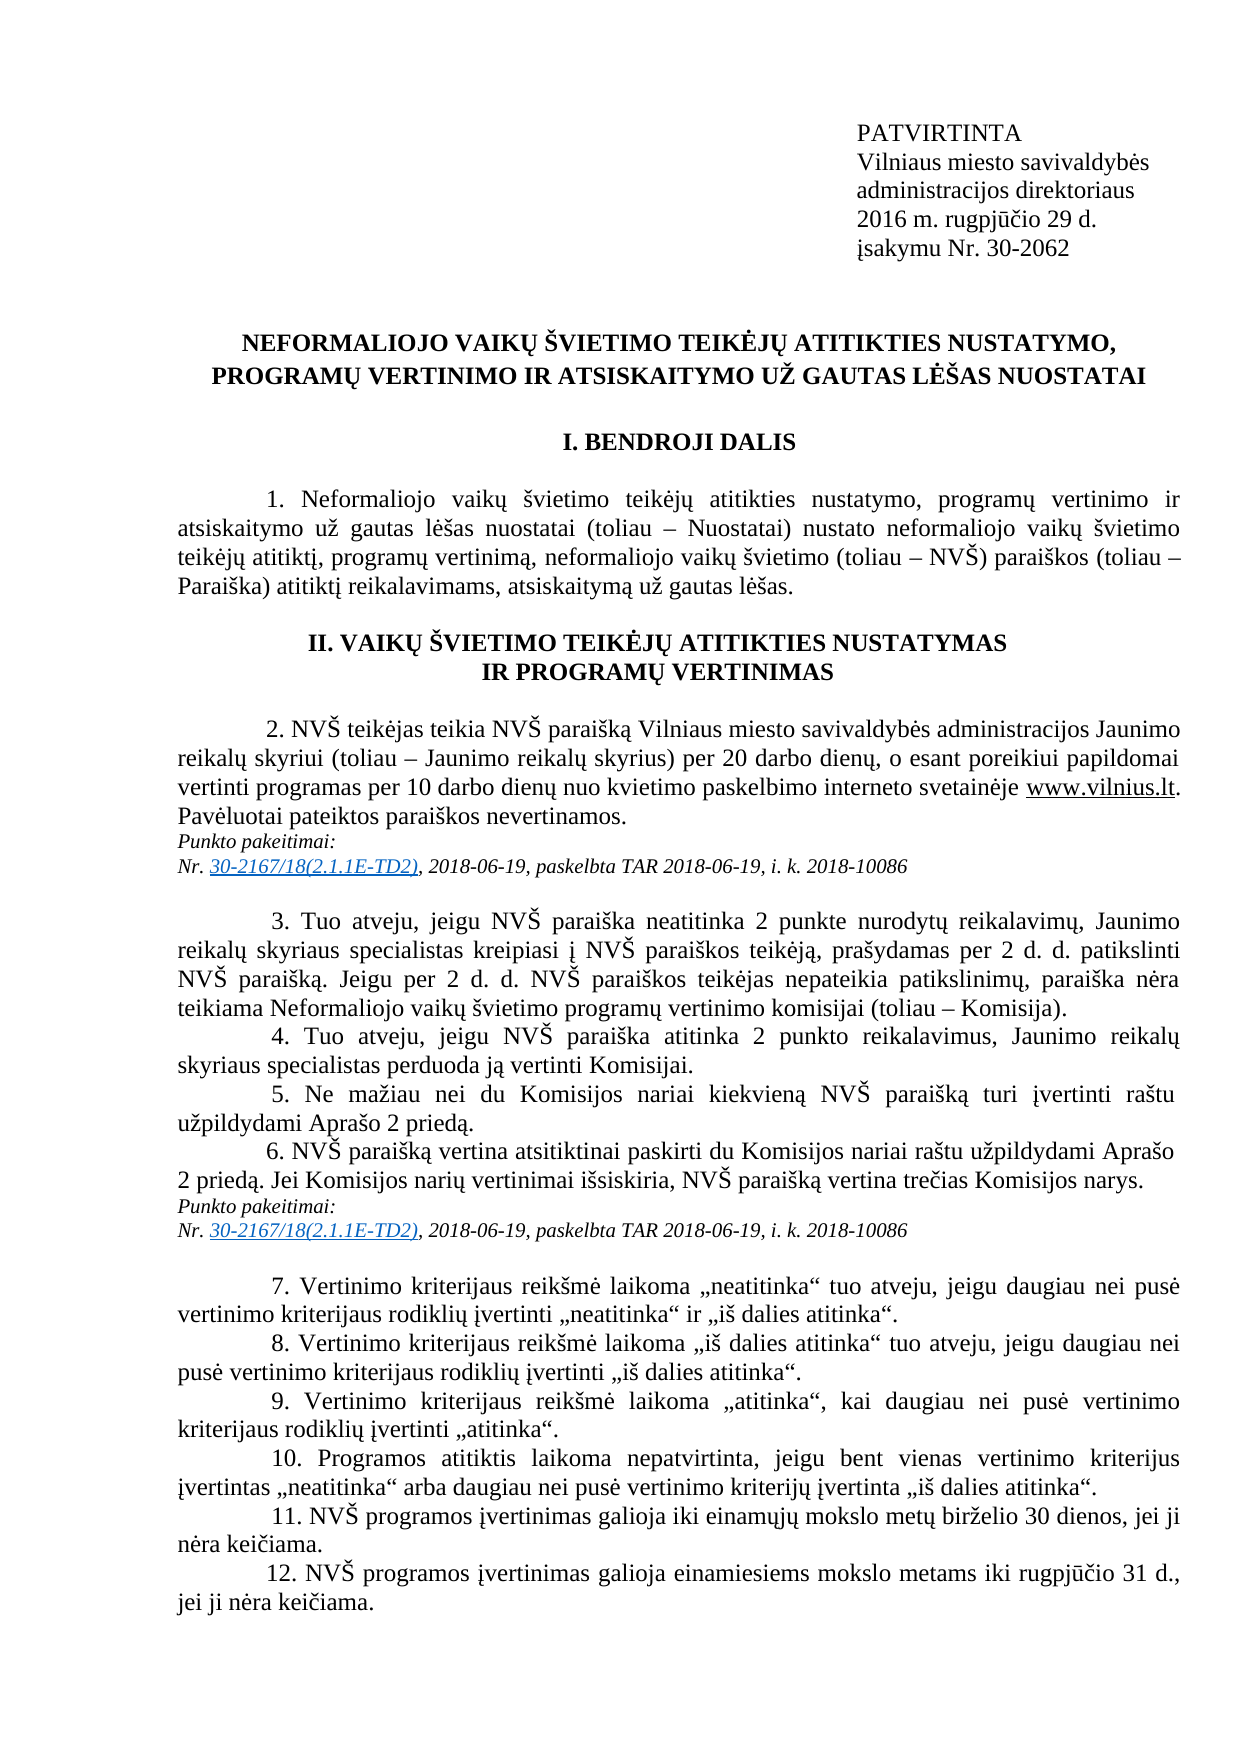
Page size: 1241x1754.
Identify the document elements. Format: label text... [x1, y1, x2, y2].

text II. VAIKŲ ŠVIETIMO TEIKĖJŲ ATITIKTIES NUSTATYMAS [74, 628, 1240, 657]
text 11. NVŠ programos įvertinimas galioja iki einamųjų mokslo metų birželio 30 dienos, jei ji nėra keičiama. [177, 1501, 1181, 1558]
text PATVIRTINTA [856, 118, 1181, 147]
text 5. Ne mažiau nei du Komisijos nariai kiekvieną NVŠ paraišką turi įvertinti raštu užpildydami Aprašo 2 priedą. [177, 1079, 1176, 1136]
text Punkto pakeitimai: [177, 829, 1181, 853]
text 8. Vertinimo kriterijaus reikšmė laikoma „iš dalies atitinka“ tuo atveju, jeigu daugiau nei pusė vertinimo kriterijaus rodiklių įvertinti „iš dalies atitinka“. [177, 1328, 1181, 1386]
text Nr. 30-2167/18(2.1.1E-TD2), 2018-06-19, paskelbta TAR 2018-06-19, i. k. 2018-10086 [177, 853, 1181, 878]
text Punkto pakeitimai: [177, 1194, 1181, 1218]
text 2. NVŠ teikėjas teikia NVŠ paraišką Vilniaus miesto savivaldybės administracijos Jaunimo reikalų skyriui (toliau – Jaunimo reikalų skyrius) per 20 darbo dienų, o esant poreikiui papildomai vertinti programas per 10 darbo dienų nuo kvietimo paskelbimo interneto svetainėje www.vilnius.lt. Pavėluotai pateiktos paraiškos nevertinamos. [177, 714, 1181, 829]
text IR PROGRAMŲ VERTINIMAS [74, 657, 1240, 686]
text 1. Neformaliojo vaikų švietimo teikėjų atitikties nustatymo, programų vertinimo ir atsiskaitymo už gautas lėšas nuostatai (toliau – Nuostatai) nustato neformaliojo vaikų švietimo teikėjų atitiktį, programų vertinimą, neformaliojo vaikų švietimo (toliau – NVŠ) paraiškos (toliau – Paraiška) atitiktį reikalavimams, atsiskaitymą už gautas lėšas. [177, 484, 1181, 599]
text 4. Tuo atveju, jeigu NVŠ paraiška atitinka 2 punkto reikalavimus, Jaunimo reikalų skyriaus specialistas perduoda ją vertinti Komisijai. [177, 1021, 1181, 1079]
text Neformaliojo vaikų švietimo teikėjų atitikties nustatymo, programų vertinimo ir atsiskaitymo už gautas lėšas NUOSTATAI [177, 328, 1181, 390]
text Nr. 30-2167/18(2.1.1E-TD2), 2018-06-19, paskelbta TAR 2018-06-19, i. k. 2018-10086 [177, 1218, 1181, 1242]
text 6. NVŠ paraišką vertina atsitiktinai paskirti du Komisijos nariai raštu užpildydami Aprašo 2 priedą. Jei Komisijos narių vertinimai išsiskiria, NVŠ paraišką vertina trečias Komisijos narys. [177, 1136, 1176, 1194]
text 12. NVŠ programos įvertinimas galioja einamiesiems mokslo metams iki rugpjūčio 31 d., jei ji nėra keičiama. [177, 1558, 1181, 1616]
text I. Bendroji dalis [177, 427, 1181, 456]
text 7. Vertinimo kriterijaus reikšmė laikoma „neatitinka“ tuo atveju, jeigu daugiau nei pusė vertinimo kriterijaus rodiklių įvertinti „neatitinka“ ir „iš dalies atitinka“. [177, 1271, 1181, 1328]
text 9. Vertinimo kriterijaus reikšmė laikoma „atitinka“, kai daugiau nei pusė vertinimo kriterijaus rodiklių įvertinti „atitinka“. [177, 1386, 1181, 1443]
text Vilniaus miesto savivaldybės administracijos direktoriaus [856, 147, 1181, 204]
text įsakymu Nr. 30-2062 [856, 233, 1181, 262]
text 10. Programos atitiktis laikoma nepatvirtinta, jeigu bent vienas vertinimo kriterijus įvertintas „neatitinka“ arba daugiau nei pusė vertinimo kriterijų įvertinta „iš dalies atitinka“. [177, 1443, 1181, 1501]
text 3. Tuo atveju, jeigu NVŠ paraiška neatitinka 2 punkte nurodytų reikalavimų, Jaunimo reikalų skyriaus specialistas kreipiasi į NVŠ paraiškos teikėją, prašydamas per 2 d. d. patikslinti NVŠ paraišką. Jeigu per 2 d. d. NVŠ paraiškos teikėjas nepateikia patikslinimų, paraiška nėra teikiama Neformaliojo vaikų švietimo programų vertinimo komisijai (toliau – Komisija). [177, 906, 1181, 1021]
text 2016 m. rugpjūčio 29 d. [856, 204, 1181, 233]
